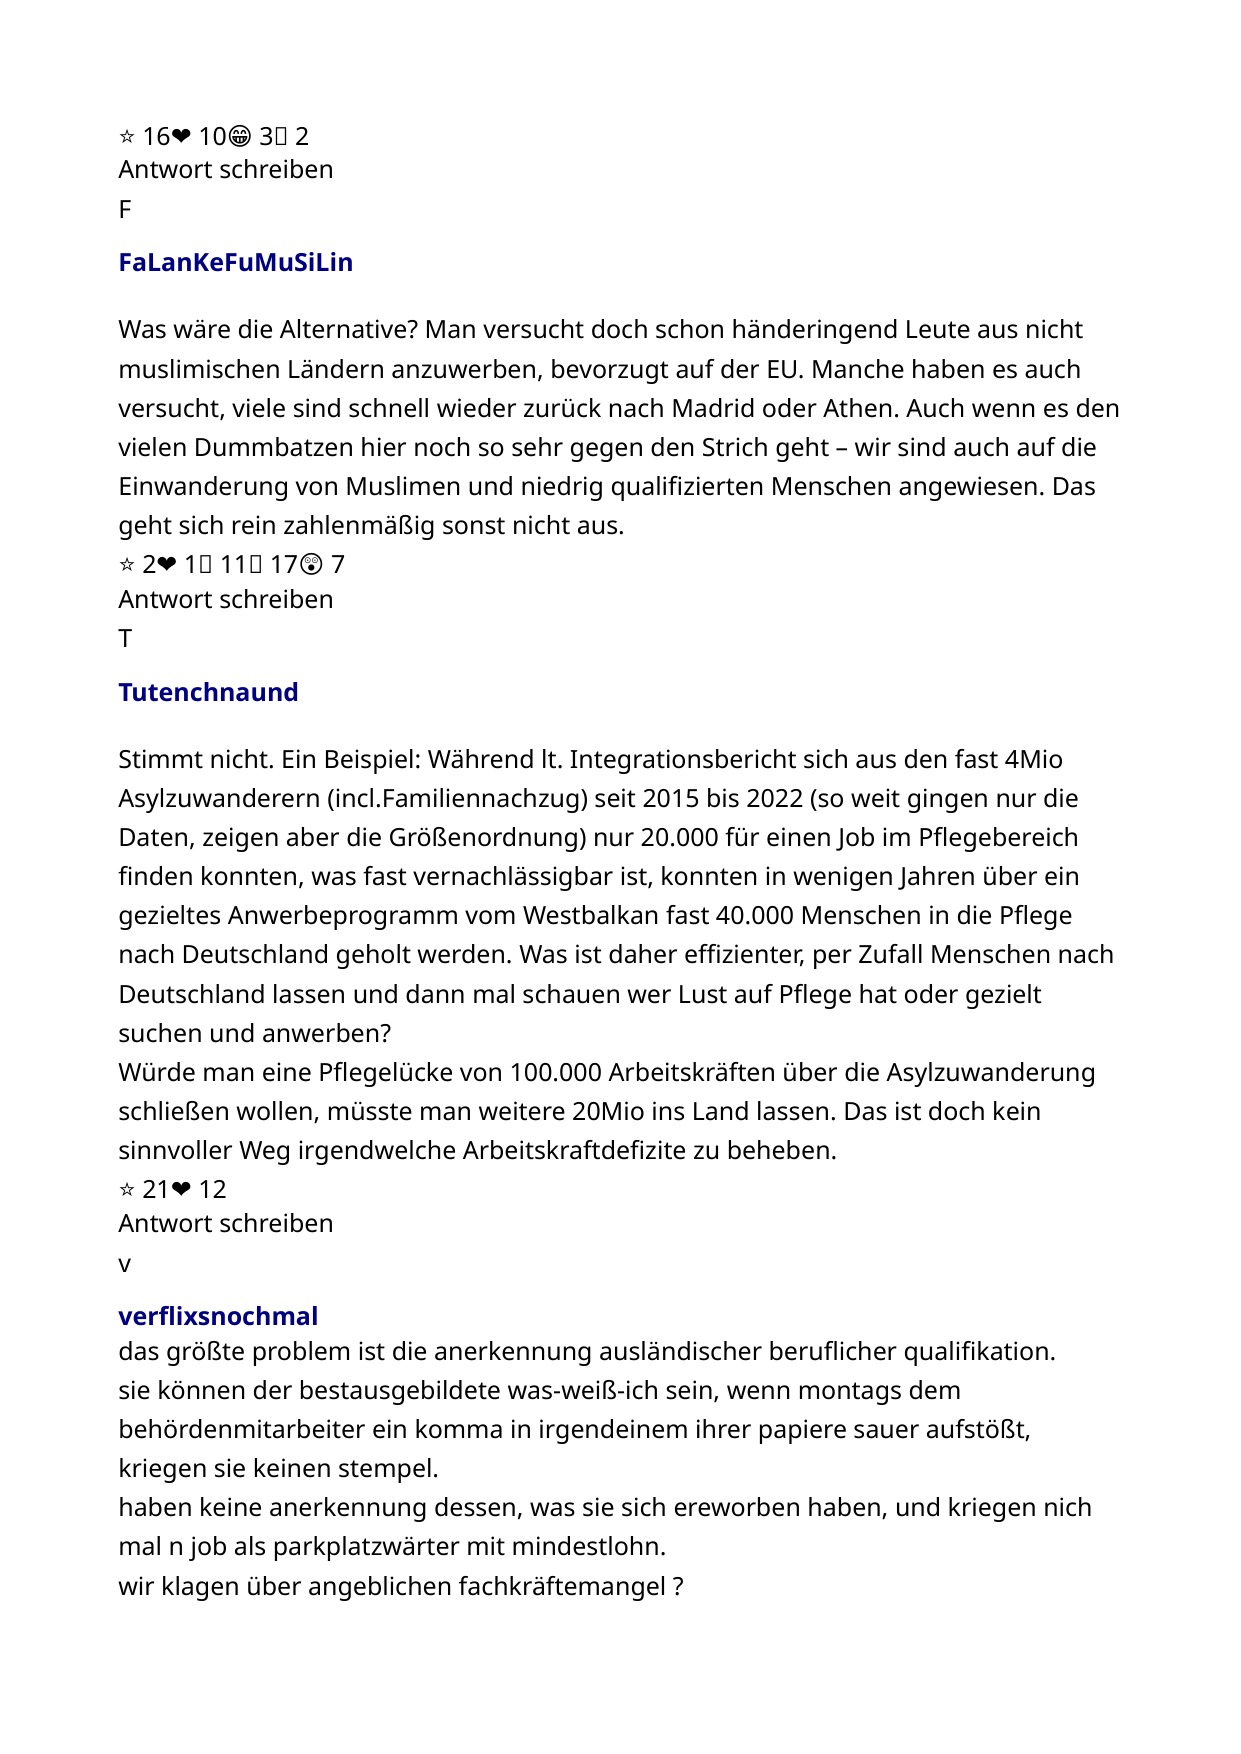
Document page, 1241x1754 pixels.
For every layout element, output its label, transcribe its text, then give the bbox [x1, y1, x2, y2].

text v [118, 1245, 1122, 1279]
text sie können der bestausgebildete was-weiß-ich sein, wenn montags dem behördenmitarbeiter ein komma in irgendeinem ihrer papiere sauer aufstößt, kriegen sie keinen stempel. [118, 1372, 1122, 1485]
text Stimmt nicht. Ein Beispiel: Während lt. Integrationsbericht sich aus den fast 4Mio Asylzuwanderern (incl.Familiennachzug) seit 2015 bis 2022 (so weit gingen nur die Daten, zeigen aber die Größenordnung) nur 20.000 für einen Job im Pflegebereich finden konnten, was fast vernachlässigbar ist, konnten in wenigen Jahren über ein gezieltes Anwerbeprogramm vom Westbalkan fast 40.000 Menschen in die Pflege nach Deutschland geholt werden. Was ist daher effizienter, per Zufall Menschen nach Deutschland lassen und dann mal schauen wer Lust auf Pflege hat oder gezielt suchen und anwerben? [118, 741, 1122, 1049]
text ⭐️ 16❤️ 10😁 3🤨 2 [118, 118, 1122, 152]
text haben keine anerkennung dessen, was sie sich ereworben haben, und kriegen nich mal n job als parkplatzwärter mit mindestlohn. [118, 1490, 1122, 1563]
text das größte problem ist die anerkennung ausländischer beruflicher qualifikation. [118, 1333, 1122, 1367]
text ⭐️ 21❤️ 12 [118, 1172, 1122, 1206]
text T [118, 620, 1122, 654]
text wir klagen über angeblichen fachkräftemangel ? [118, 1568, 1122, 1602]
text Würde man eine Pflegelücke von 100.000 Arbeitskräften über die Asylzuwanderung schließen wollen, müsste man weitere 20Mio ins Land lassen. Das ist doch kein sinnvoller Weg irgendwelche Arbeitskraftdefizite zu beheben. [118, 1054, 1122, 1167]
text Was wäre die Alternative? Man versucht doch schon händeringend Leute aus nicht muslimischen Ländern anzuwerben, bevorzugt auf der EU. Manche haben es auch versucht, viele sind schnell wieder zurück nach Madrid oder Athen. Auch wenn es den vielen Dummbatzen hier noch so sehr gegen den Strich geht – wir sind auch auf die Einwanderung von Muslimen und niedrig qualifizierten Menschen angewiesen. Das geht sich rein zahlenmäßig sonst nicht aus. [118, 312, 1122, 542]
subtitle verflixsnochmal [118, 1299, 1122, 1333]
subtitle Tutenchnaund [118, 674, 1122, 708]
text Antwort schreiben [118, 581, 1122, 615]
text Antwort schreiben [118, 1206, 1122, 1240]
text Antwort schreiben [118, 152, 1122, 186]
text ⭐️ 2❤️ 1🙁 11🤨 17😲 7 [118, 547, 1122, 581]
text F [118, 191, 1122, 225]
subtitle FaLanKeFuMuSiLin [118, 245, 1122, 279]
